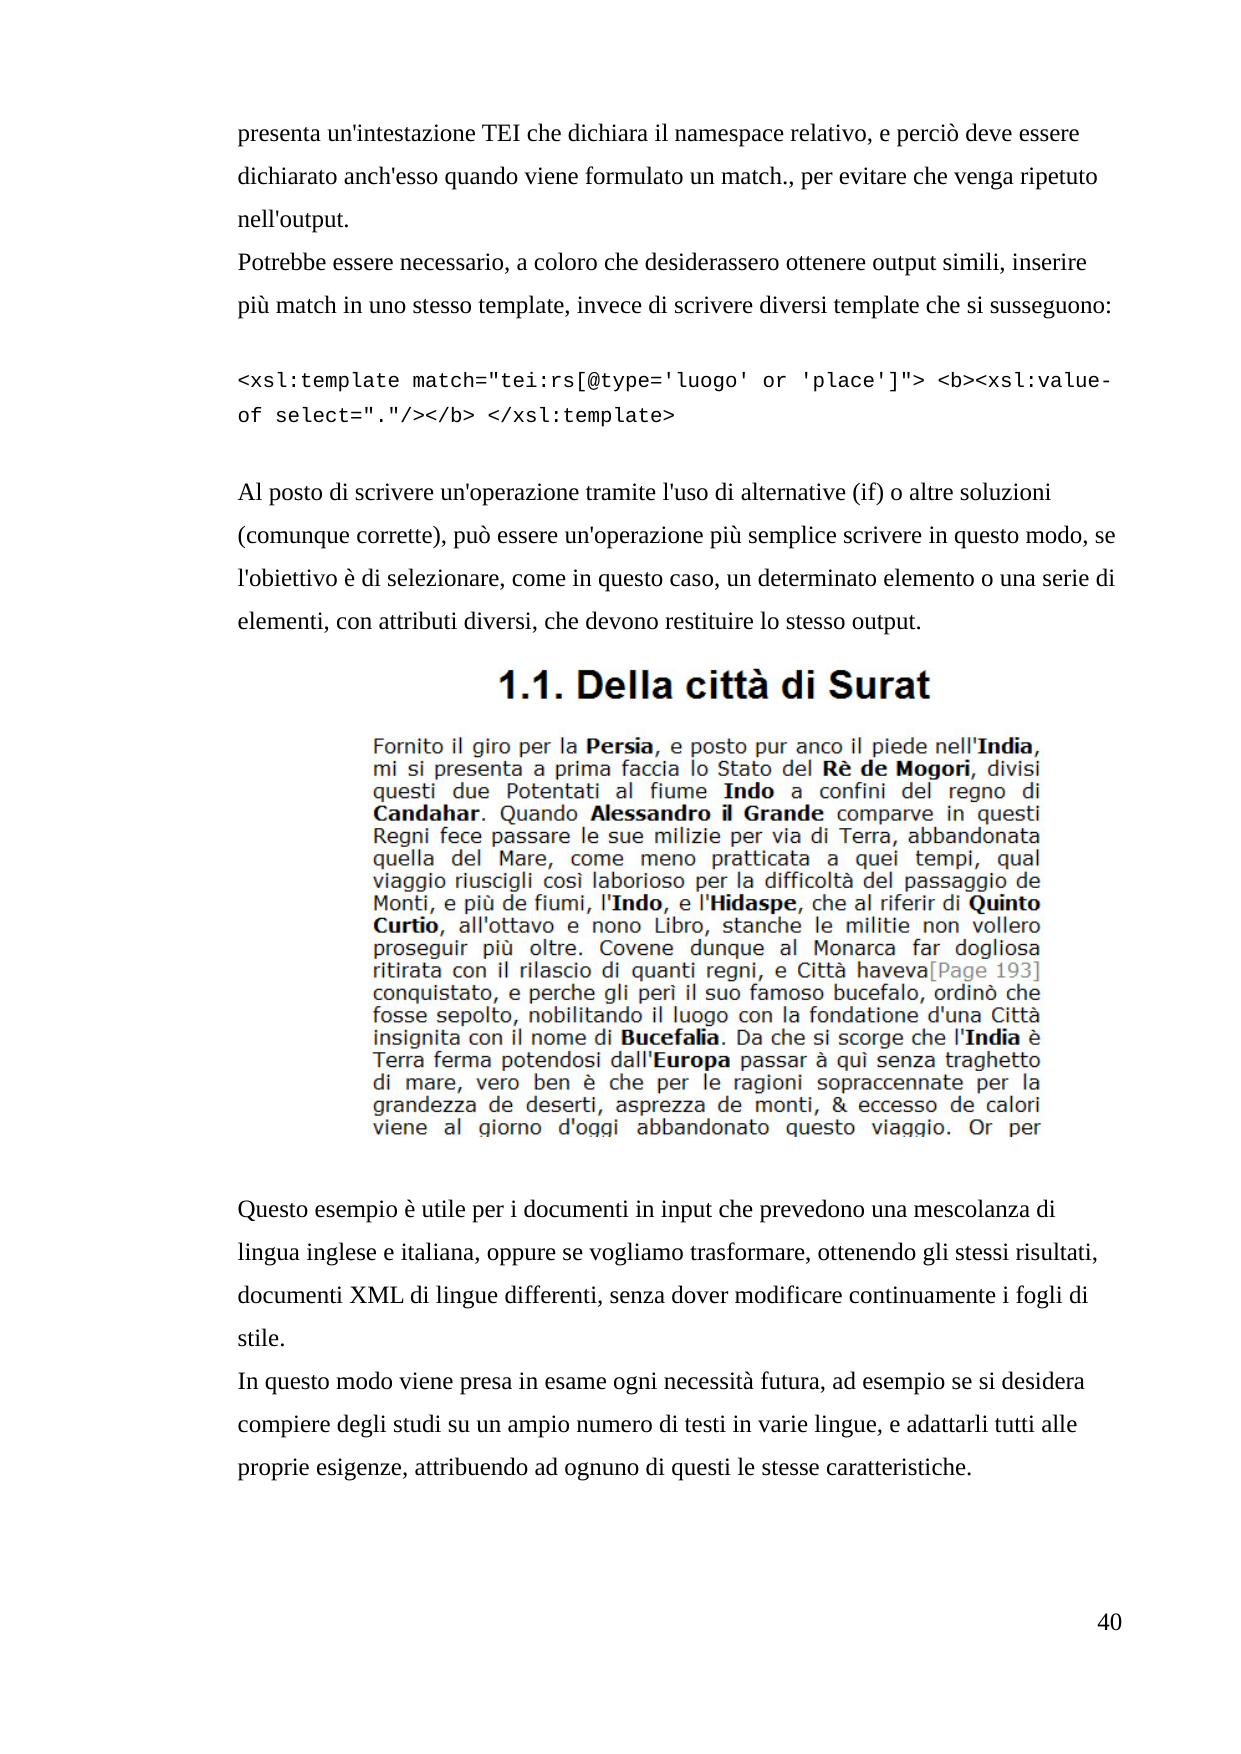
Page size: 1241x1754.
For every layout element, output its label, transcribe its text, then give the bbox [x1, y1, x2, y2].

text Al posto di scrivere un'operazione tramite l'uso di alternative (if) o altre soluzioni (comunque corrette), può essere un'operazione più semplice scrivere in questo modo, se l'obiettivo è di selezionare, come in questo caso, un determinato elemento o una serie di elementi, con attributi diversi, che devono restituire lo stesso output. [237, 477, 1122, 635]
picture [358, 649, 1052, 1137]
text Questo esempio è utile per i documenti in input che prevedono una mescolanza di lingua inglese e italiana, oppure se vogliamo trasformare, ottenendo gli stessi risultati, documenti XML di lingue differenti, senza dover modificare continuamente i fogli di stile. [237, 649, 1122, 1352]
text <xsl:template match="tei:rs[@type='luogo' or 'place']"> <b><xsl:value-of select="."/></b> </xsl:template> [237, 370, 1122, 429]
text In questo modo viene presa in esame ogni necessità futura, ad esempio se si desidera compiere degli studi su un ampio numero di testi in varie lingue, e adattarli tutti alle proprie esigenze, attribuendo ad ognuno di questi le stesse caratteristiche. [237, 1366, 1122, 1481]
text Potrebbe essere necessario, a coloro che desiderassero ottenere output simili, inserire più match in uno stesso template, invece di scrivere diversi template che si susseguono: [237, 247, 1122, 319]
text presenta un'intestazione TEI che dichiara il namespace relativo, e perciò deve essere dichiarato anch'esso quando viene formulato un match., per evitare che venga ripetuto nell'output. [237, 118, 1122, 233]
